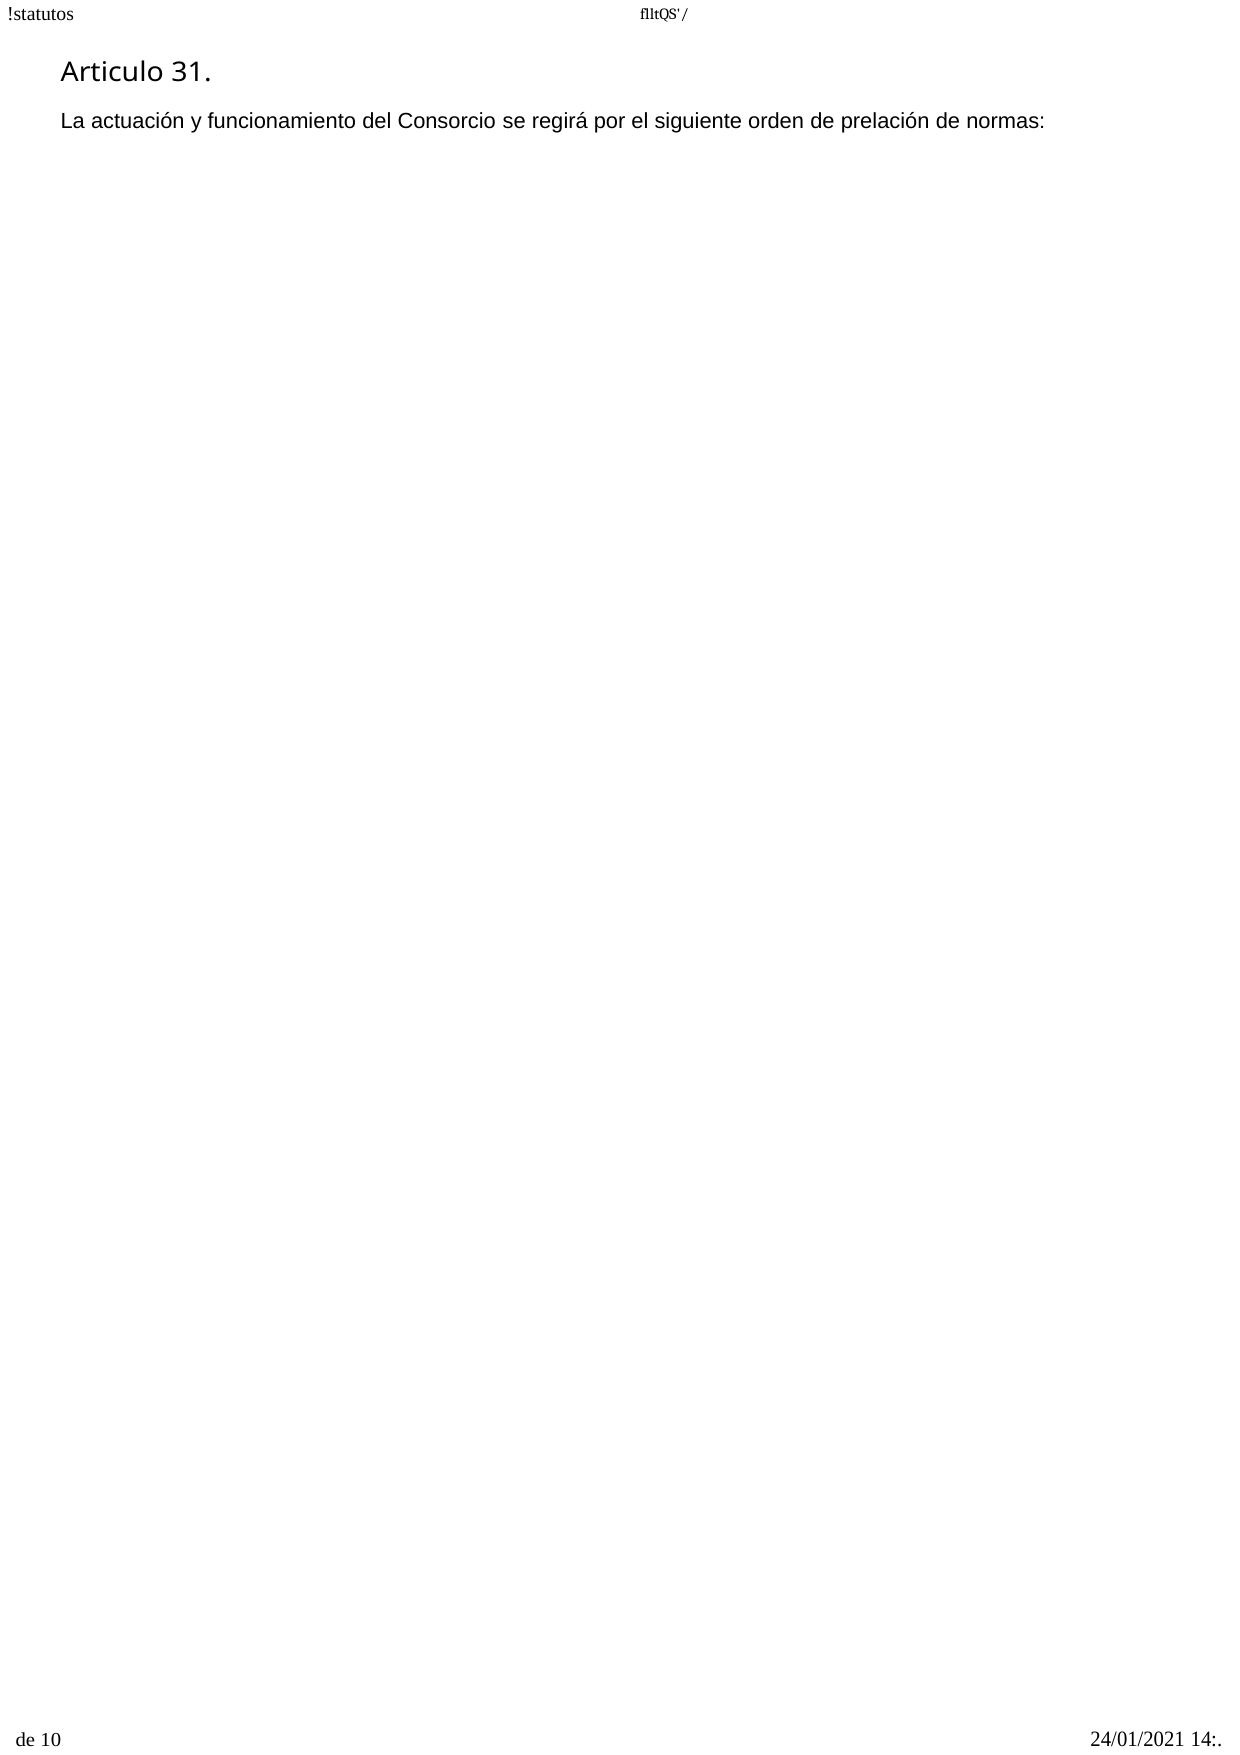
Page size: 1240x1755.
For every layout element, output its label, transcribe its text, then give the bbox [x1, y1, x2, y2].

text La actuación y funcionamiento del Consorcio se regirá por el siguiente orden de prelación de normas: [60, 108, 1233, 133]
subtitle Articulo 31. [60, 52, 1233, 89]
